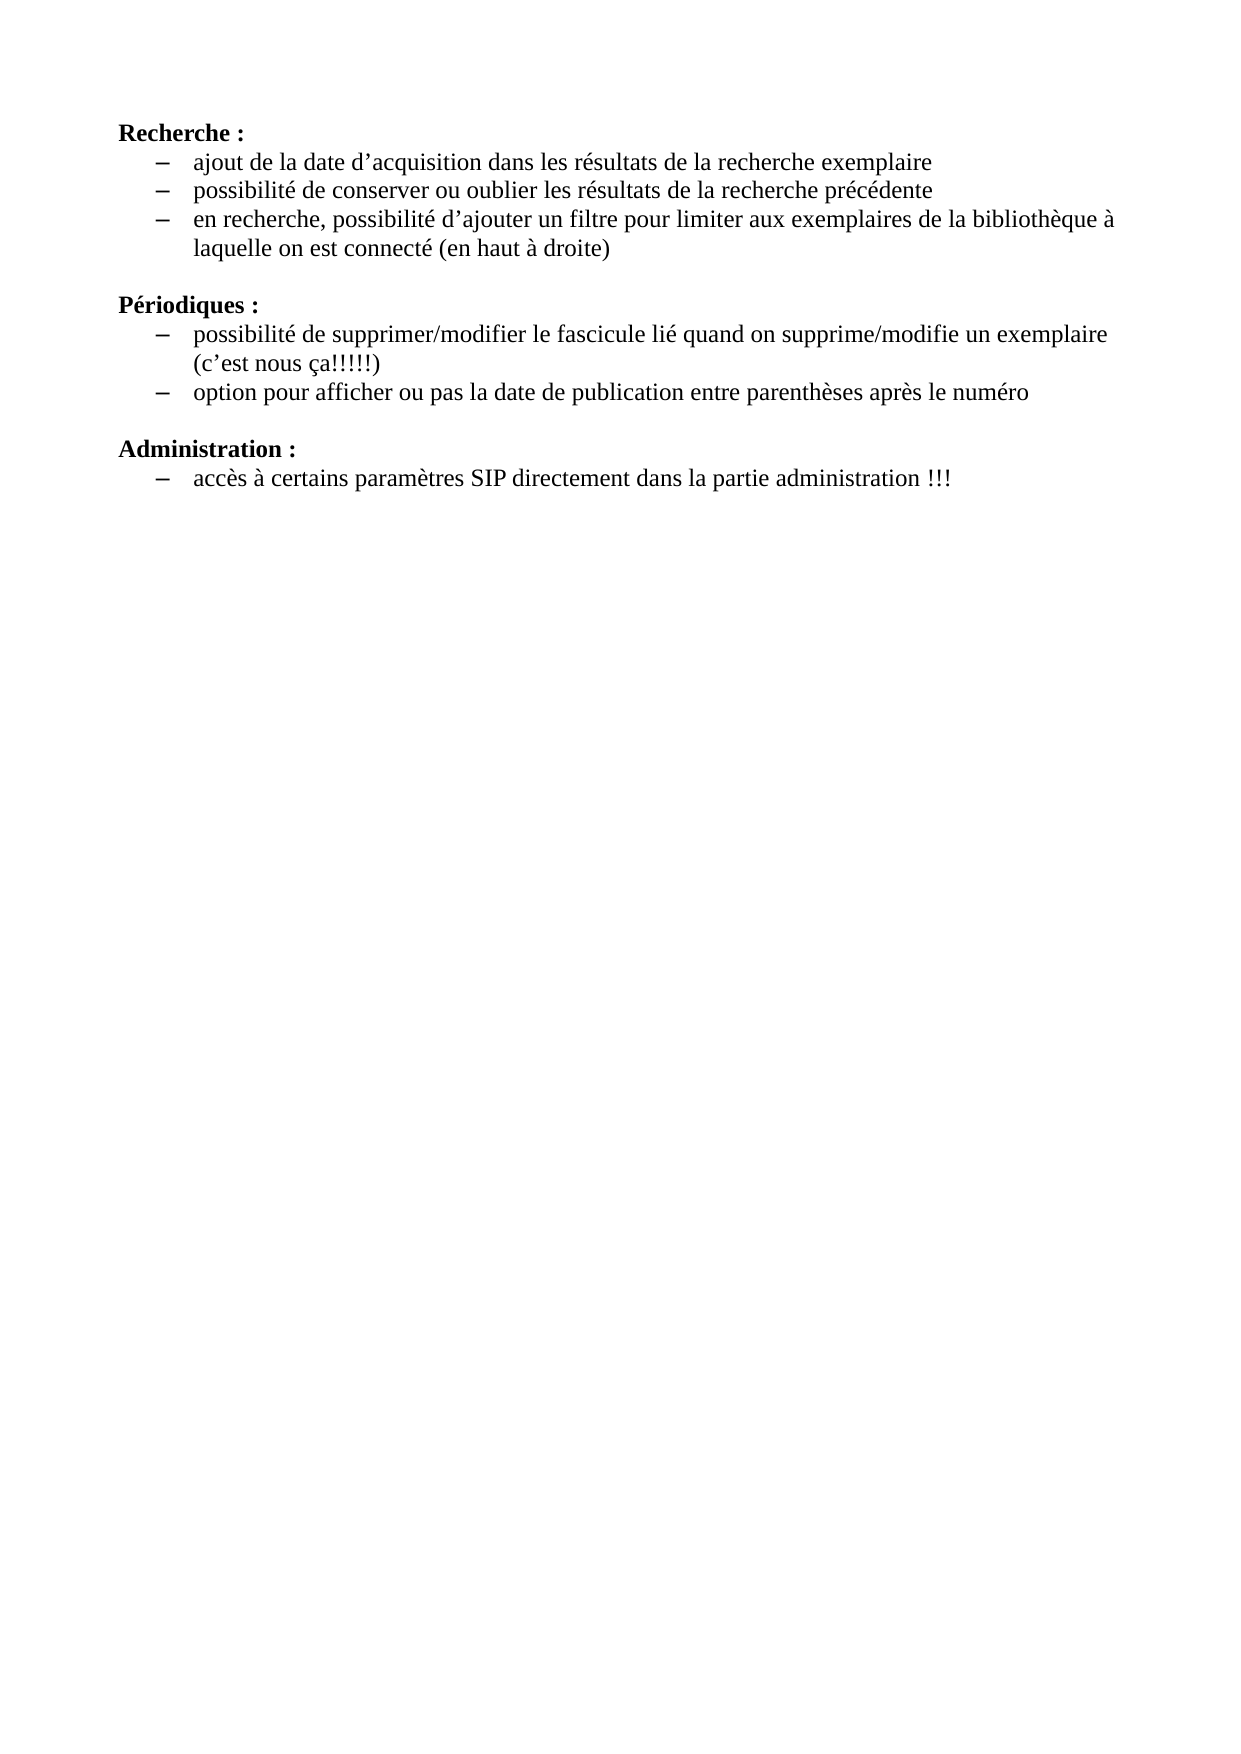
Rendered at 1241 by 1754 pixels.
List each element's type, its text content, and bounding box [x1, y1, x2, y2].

text Périodiques : [118, 291, 1122, 319]
text Recherche : [118, 118, 1122, 147]
list en recherche, possibilité d’ajouter un filtre pour limiter aux exemplaires de la bibliothèque à laquelle on est connecté (en haut à droite) [156, 204, 1122, 262]
list accès à certains paramètres SIP directement dans la partie administration !!! [156, 463, 1122, 492]
list option pour afficher ou pas la date de publication entre parenthèses après le numéro [156, 377, 1122, 406]
list possibilité de supprimer/modifier le fascicule lié quand on supprime/modifie un exemplaire (c’est nous ça!!!!!) [156, 319, 1122, 377]
text Administration : [118, 434, 1122, 463]
list possibilité de conserver ou oublier les résultats de la recherche précédente [156, 176, 1122, 204]
list ajout de la date d’acquisition dans les résultats de la recherche exemplaire [156, 147, 1122, 176]
